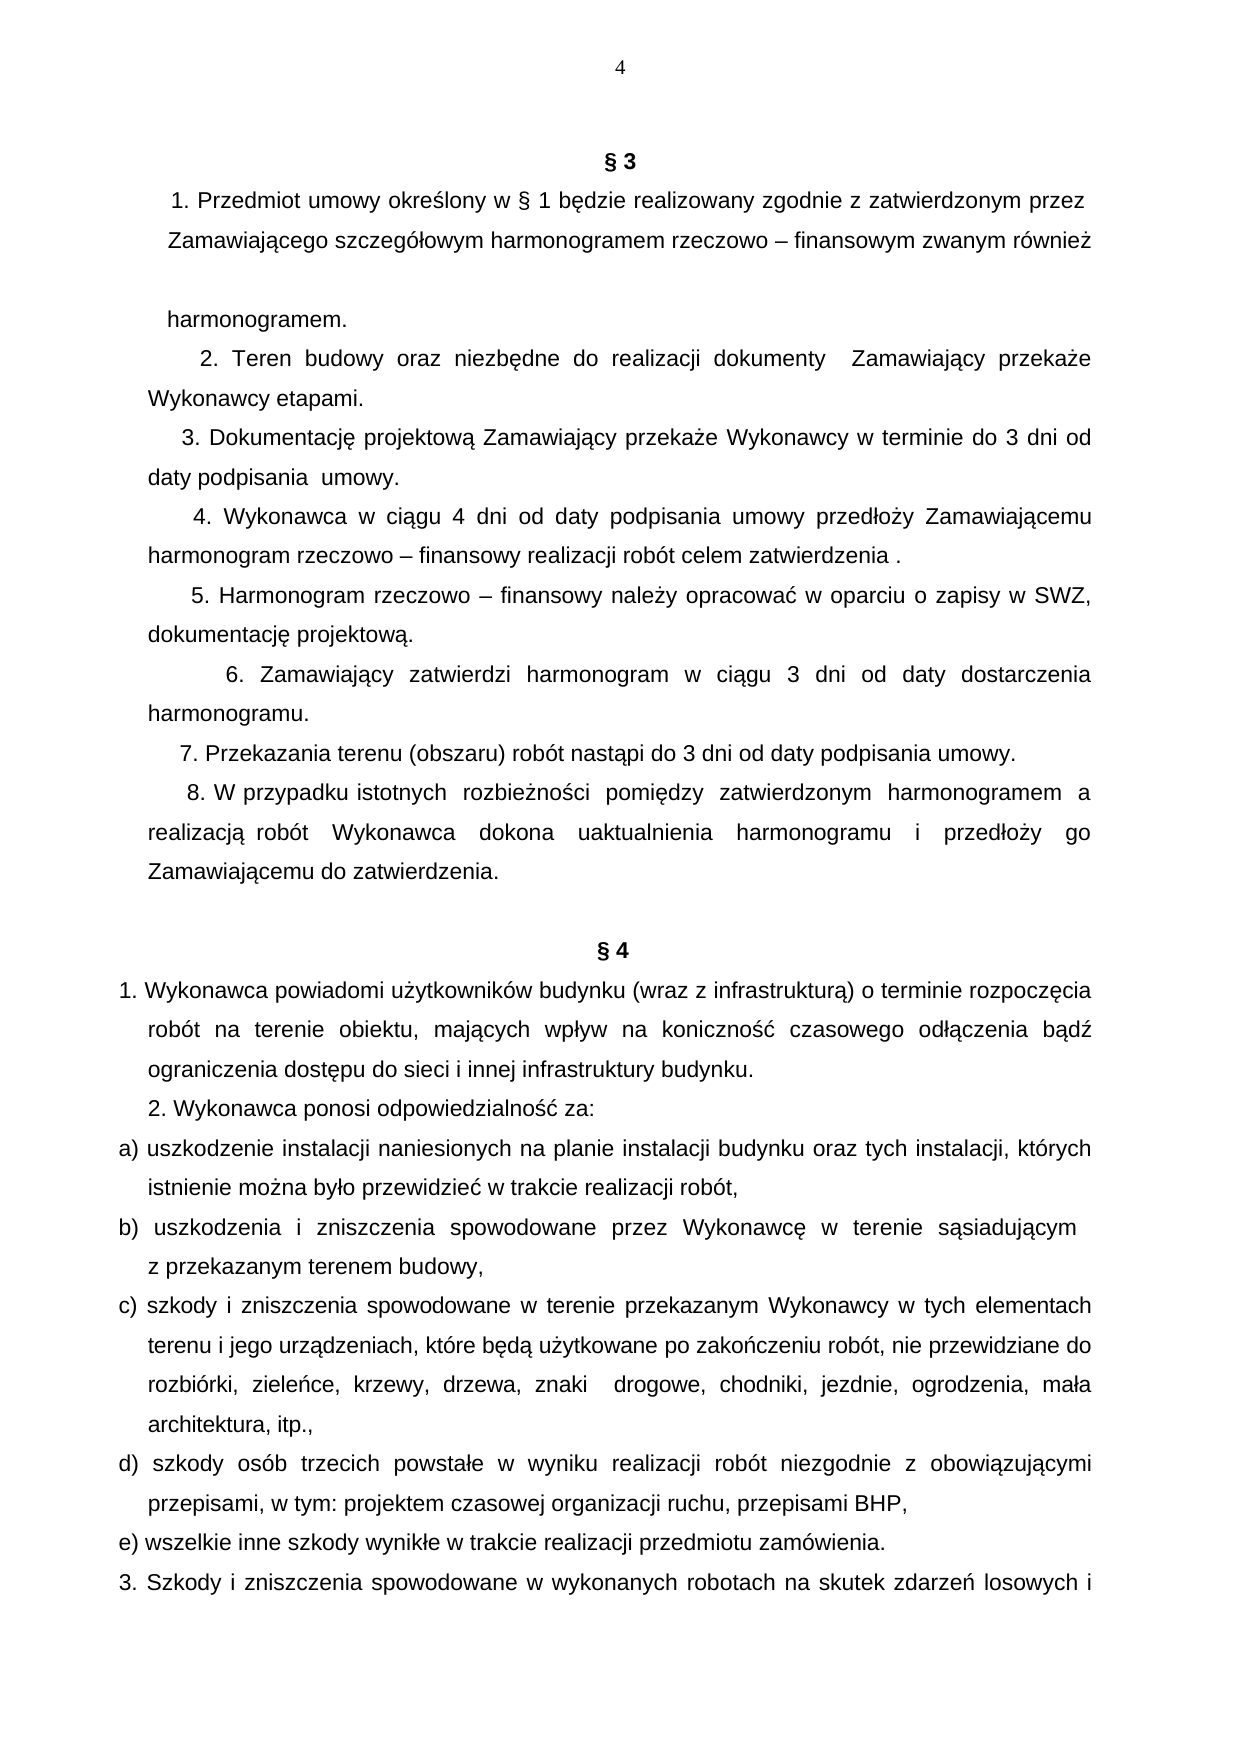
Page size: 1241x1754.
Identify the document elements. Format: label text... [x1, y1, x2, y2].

text b) uszkodzenia i zniszczenia spowodowane przez Wykonawcę w terenie sąsiadującym z przekazanym terenem budowy, [118, 1213, 1093, 1279]
text 2. Teren budowy oraz niezbędne do realizacji dokumenty Zamawiający przekaże Wykonawcy etapami. [148, 345, 1093, 411]
text c) szkody i zniszczenia spowodowane w terenie przekazanym Wykonawcy w tych elementach terenu i jego urządzeniach, które będą użytkowane po zakończeniu robót, nie przewidziane do rozbiórki, zieleńce, krzewy, drzewa, znaki drogowe, chodniki, jezdnie, ogrodzenia, mała architektura, itp., [118, 1292, 1093, 1437]
text 6. Zamawiający zatwierdzi harmonogram w ciągu 3 dni od daty dostarczenia harmonogramu. [148, 661, 1093, 727]
text 1. Wykonawca powiadomi użytkowników budynku (wraz z infrastrukturą) o terminie rozpoczęcia robót na terenie obiektu, mających wpływ na koniczność czasowego odłączenia bądź ograniczenia dostępu do sieci i innej infrastruktury budynku. [118, 977, 1093, 1082]
text 7. Przekazania terenu (obszaru) robót nastąpi do 3 dni od daty podpisania umowy. [148, 740, 1093, 766]
text 4. Wykonawca w ciągu 4 dni od daty podpisania umowy przedłoży Zamawiającemu harmonogram rzeczowo – finansowy realizacji robót celem zatwierdzenia . [148, 503, 1093, 569]
text a) uszkodzenie instalacji naniesionych na planie instalacji budynku oraz tych instalacji, których istnienie można było przewidzieć w trakcie realizacji robót, [118, 1134, 1093, 1200]
list 1. Przedmiot umowy określony w § 1 będzie realizowany zgodnie z zatwierdzonym przez Zamawiającego szczegółowym harmonogramem rzeczowo – finansowym zwanym również harmonogramem. [148, 187, 1093, 332]
text § 3 [148, 148, 1093, 174]
text 5. Harmonogram rzeczowo – finansowy należy opracować w oparciu o zapisy w SWZ, dokumentację projektową. [148, 582, 1093, 648]
text d) szkody osób trzecich powstałe w wyniku realizacji robót niezgodnie z obowiązującymi przepisami, w tym: projektem czasowej organizacji ruchu, przepisami BHP, [118, 1450, 1093, 1516]
text 3. Dokumentację projektową Zamawiający przekaże Wykonawcy w terminie do 3 dni od daty podpisania umowy. [148, 424, 1093, 490]
text 8. W przypadku istotnych rozbieżności pomiędzy zatwierdzonym harmonogramem a realizacją robót Wykonawca dokona uaktualnienia harmonogramu i przedłoży go Zamawiającemu do zatwierdzenia. [148, 779, 1093, 884]
text § 4 [133, 937, 1093, 963]
text 2. Wykonawca ponosi odpowiedzialność za: [148, 1095, 1093, 1121]
text 3. Szkody i zniszczenia spowodowane w wykonanych robotach na skutek zdarzeń losowych i [118, 1569, 1093, 1595]
text e) wszelkie inne szkody wynikłe w trakcie realizacji przedmiotu zamówienia. [118, 1529, 1093, 1556]
